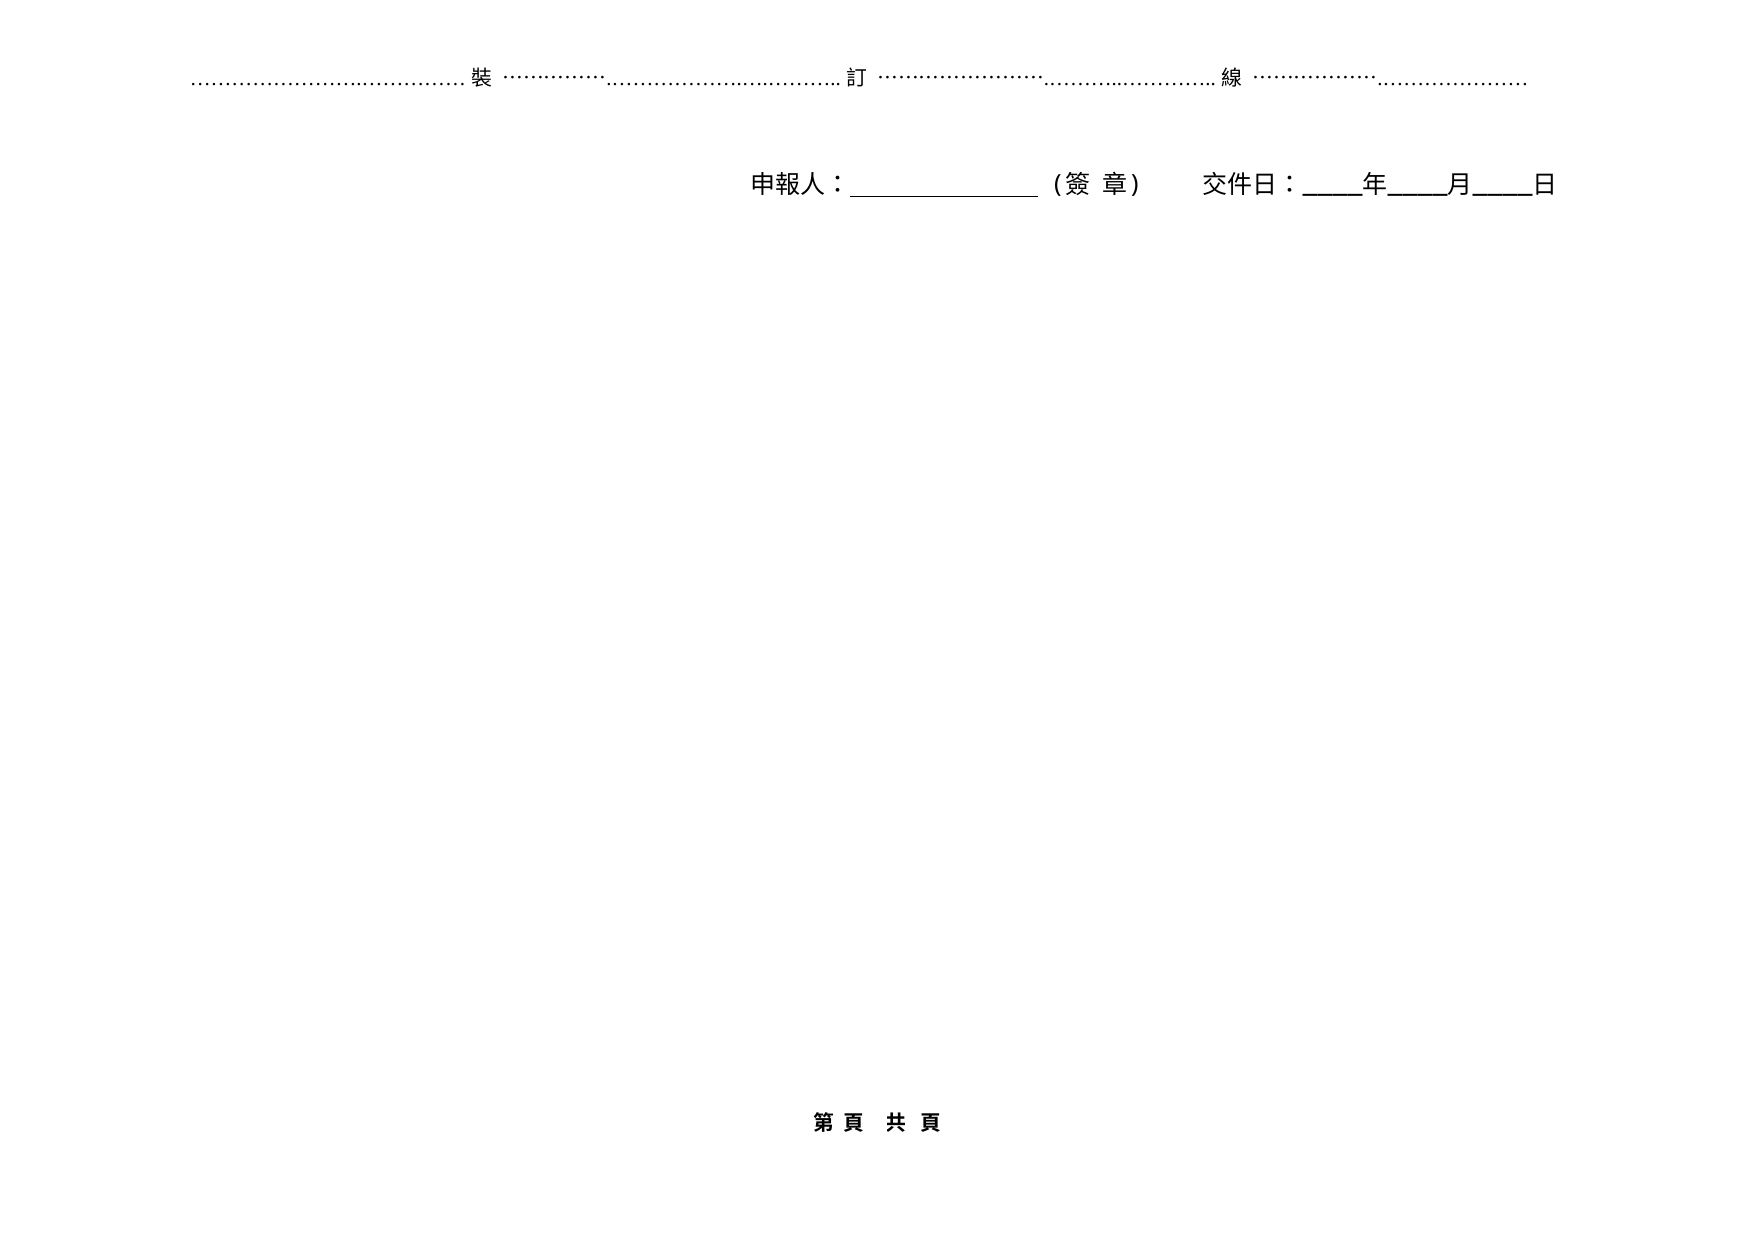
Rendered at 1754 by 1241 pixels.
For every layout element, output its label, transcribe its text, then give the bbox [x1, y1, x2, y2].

text 申報人： (簽 章) 交件日：____年____月____日 [150, 141, 1604, 203]
